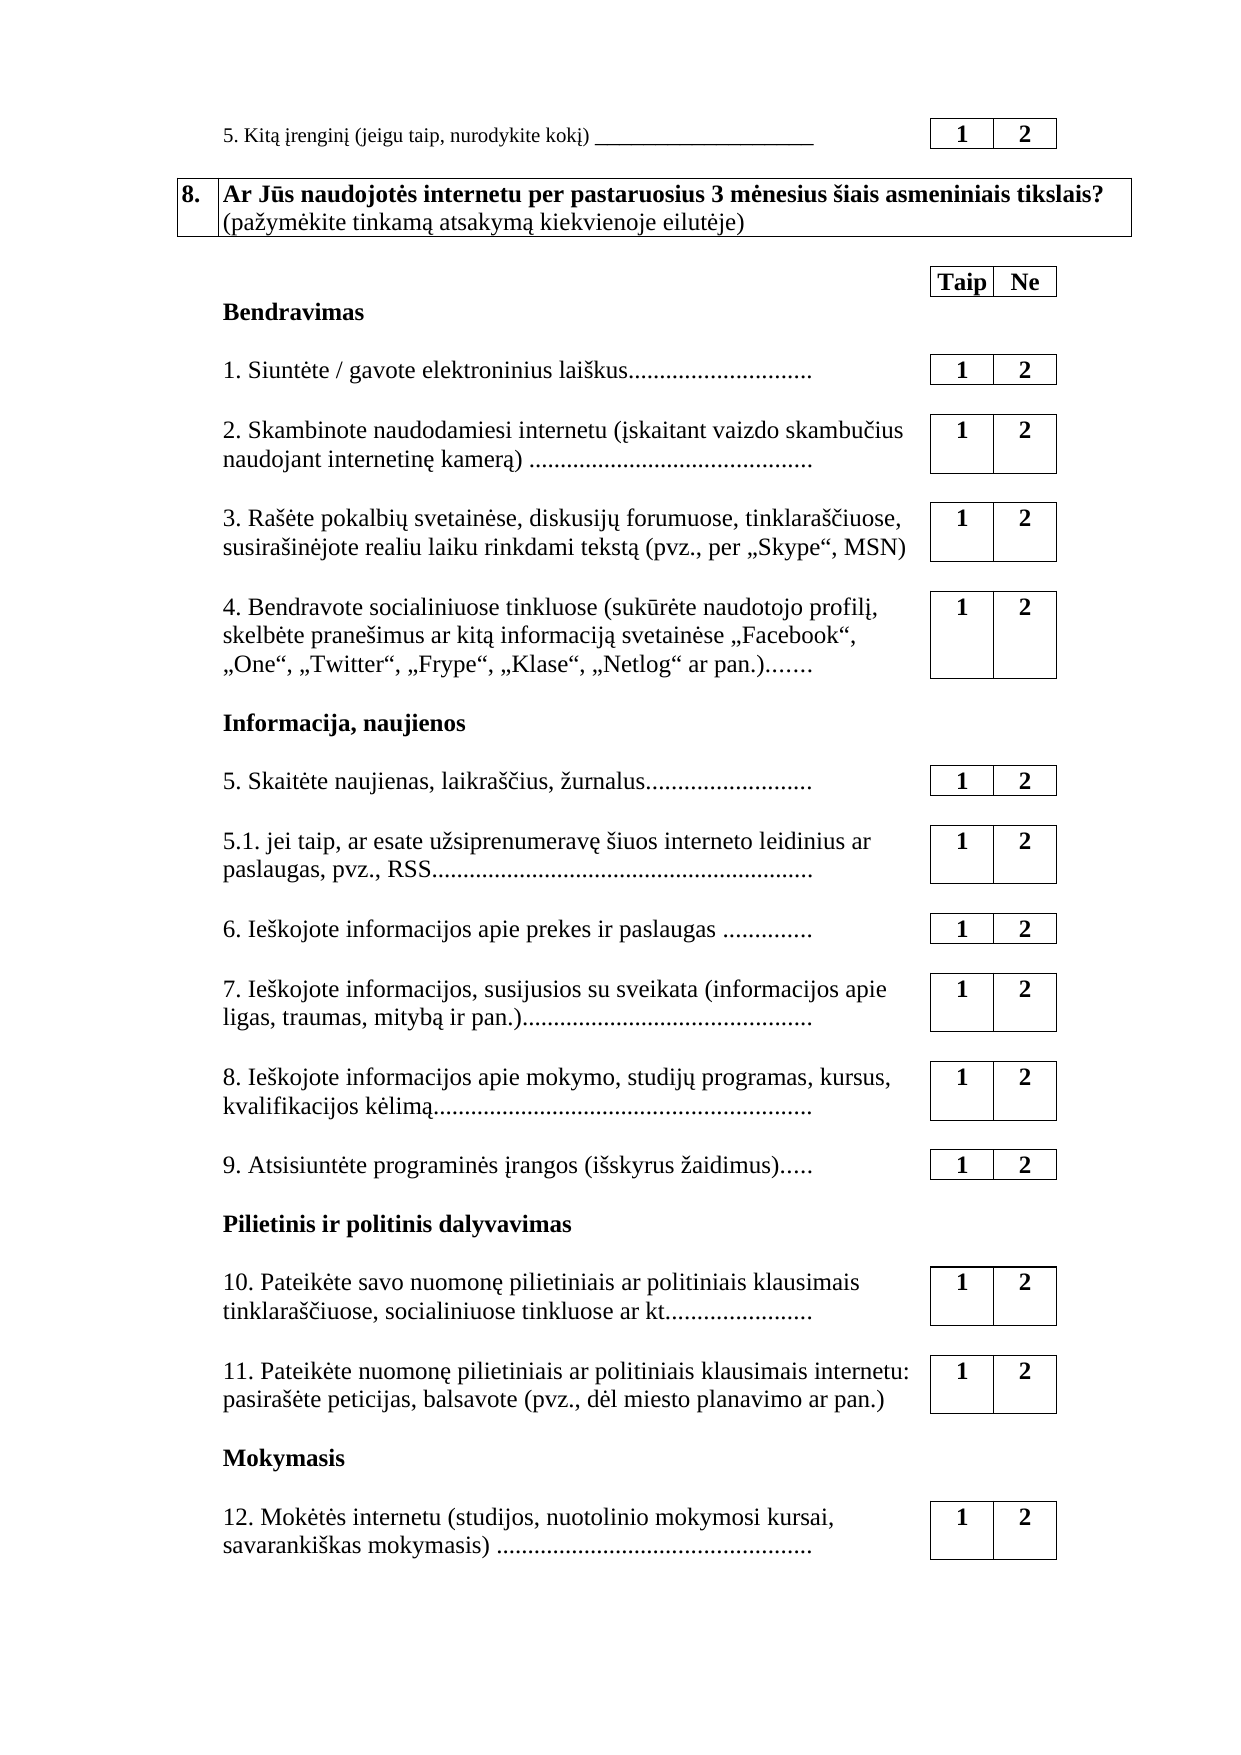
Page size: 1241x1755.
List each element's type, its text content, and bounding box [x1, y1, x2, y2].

table_cell [1056, 326, 1131, 354]
table_cell [777, 326, 1056, 354]
table_cell [1056, 561, 1131, 591]
table_cell [177, 1443, 218, 1472]
table_cell [219, 1120, 931, 1149]
table_cell [177, 414, 218, 472]
table_cell 5.1. jei taip, ar esate užsiprenumeravę šiuos interneto leidinius ar paslaugas, pvz., RSS [219, 825, 930, 883]
table_cell [219, 326, 498, 354]
table_cell 1. Siuntėte / gavote elektroninius laiškus [219, 354, 930, 384]
table_cell 2 [994, 1502, 1056, 1559]
table_cell [1056, 708, 1131, 736]
table_cell [177, 266, 218, 296]
table_cell [1057, 825, 1131, 883]
table_cell [993, 1414, 1056, 1443]
table_cell 2 [994, 1268, 1056, 1325]
table_cell [993, 1472, 1056, 1501]
table_cell [1057, 1061, 1131, 1119]
table_cell [993, 1326, 1056, 1355]
table_cell [993, 679, 1056, 708]
table_cell [1056, 1325, 1131, 1355]
table_cell [1057, 1501, 1131, 1559]
table_cell [177, 561, 218, 591]
table_cell [993, 1238, 1056, 1266]
table_cell [931, 796, 993, 825]
table_cell [931, 1209, 993, 1238]
table_cell [993, 1180, 1056, 1209]
table_cell 2 [994, 415, 1056, 472]
table_cell [1056, 795, 1131, 825]
table_cell [219, 1413, 931, 1443]
table_cell [1056, 1179, 1131, 1209]
table_cell [1056, 1120, 1131, 1149]
table_cell [219, 795, 931, 825]
table_cell 10. Pateikėte savo nuomonę pilietiniais ar politiniais klausimais tinklaraščiuose, socialiniuose tinkluose ar kt. [219, 1266, 930, 1325]
table_cell [1057, 1149, 1131, 1179]
table_cell [993, 1560, 1056, 1589]
table_cell 1 [931, 1356, 993, 1413]
table_cell [177, 1238, 218, 1266]
table_cell [993, 884, 1056, 913]
table_cell [177, 883, 218, 913]
table_cell 2 [994, 766, 1056, 795]
table_cell [931, 1180, 993, 1209]
table_cell [1057, 502, 1131, 561]
table_cell [931, 385, 993, 414]
table_cell 8. Ieškojote informacijos apie mokymo, studijų programas, kursus, kvalifikacijos kėlimą [219, 1061, 930, 1119]
table_cell [219, 561, 931, 591]
table_cell [177, 473, 218, 502]
table_cell 2 [994, 1356, 1056, 1413]
table_cell Taip [931, 267, 993, 296]
table_cell [177, 237, 218, 266]
table_cell [177, 1559, 218, 1589]
table_cell [498, 296, 777, 326]
table_cell [1057, 765, 1131, 795]
table_cell 1 [931, 1150, 993, 1179]
table_cell [931, 708, 993, 736]
table_cell [993, 1209, 1056, 1238]
table_cell 1 [931, 119, 993, 148]
table_cell 1 [931, 415, 993, 472]
table_cell [177, 1472, 218, 1501]
table_cell [177, 1266, 218, 1325]
table_cell [993, 1121, 1056, 1149]
table_cell [1057, 913, 1131, 943]
table_cell 2 [994, 974, 1056, 1031]
table_cell [177, 591, 218, 678]
table_cell 5. Kitą įrenginį (jeigu taip, nurodykite kokį) [219, 118, 930, 148]
table_cell [177, 118, 219, 148]
table_header Ar Jūs naudojotės internetu per pastaruosius 3 mėnesius šiais asmeniniais tikslais? (pažymėkite tinkamą atsakymą kiekvienoje eilutėje) [219, 179, 1131, 236]
table_cell 1 [931, 503, 993, 561]
table_cell [219, 1238, 931, 1266]
table_cell [931, 1560, 993, 1589]
table_cell 1 [931, 1502, 993, 1559]
table_cell 6. Ieškojote informacijos apie prekes ir paslaugas [219, 913, 930, 943]
table_cell [177, 973, 218, 1031]
table_cell [777, 296, 1056, 326]
table_cell [1056, 883, 1131, 913]
table_cell 11. Pateikėte nuomonę pilietiniais ar politiniais klausimais internetu: pasirašėte peticijas, balsavote (pvz., dėl miesto planavimo ar pan.) [219, 1355, 930, 1413]
table_cell 3. Rašėte pokalbių svetainėse, diskusijų forumuose, tinklaraščiuose, susirašinėjote realiu laiku rinkdami tekstą (pvz., per „Skype“, MSN) [219, 502, 930, 561]
table_cell 2 [994, 826, 1056, 883]
table_cell [177, 1413, 218, 1443]
table_cell [177, 795, 218, 825]
table_cell [177, 326, 218, 354]
table_cell [1056, 296, 1131, 326]
table_cell [993, 474, 1056, 502]
table_cell [177, 1031, 931, 1061]
table_cell [1057, 591, 1131, 678]
table_cell 2 [994, 1150, 1056, 1179]
table_cell [931, 944, 993, 973]
table_cell 1 [931, 826, 993, 883]
table_cell [177, 678, 218, 708]
table_cell [931, 1414, 993, 1443]
table_cell [931, 474, 993, 502]
table_cell [219, 384, 931, 414]
table_cell [1057, 973, 1131, 1031]
table_cell [1056, 736, 1131, 765]
table_cell 4. Bendravote socialiniuose tinkluose (sukūrėte naudotojo profilį, skelbėte pranešimus ar kitą informaciją svetainėse „Facebook“, „One“, „Twitter“, „Frype“, „Klase“, „Netlog“ ar pan.) [219, 591, 930, 678]
table_cell [1056, 1031, 1131, 1061]
table_cell [931, 1121, 993, 1149]
table_cell [993, 1443, 1056, 1472]
table_cell [1056, 1443, 1131, 1472]
table_cell 1 [931, 914, 993, 943]
table_cell 9. Atsisiuntėte programinės įrangos (išskyrus žaidimus) [219, 1149, 930, 1179]
table_cell 1 [931, 355, 993, 384]
table_cell 2 [994, 119, 1056, 148]
table_cell [177, 1149, 218, 1179]
table_cell [177, 913, 218, 943]
table_cell [931, 562, 993, 591]
table_cell [219, 1559, 931, 1589]
table_cell [931, 679, 993, 708]
table_cell [177, 943, 218, 973]
table_cell [993, 385, 1056, 414]
table_cell [177, 1120, 218, 1149]
table_cell [1057, 1266, 1131, 1325]
table_cell 2 [994, 355, 1056, 384]
table_cell Bendravimas [219, 296, 498, 326]
table_cell [498, 326, 777, 354]
table_cell 1 [931, 1268, 993, 1325]
table_cell [993, 237, 1056, 266]
table_cell [931, 1238, 993, 1266]
table_cell 1 [931, 1062, 993, 1119]
table_cell [931, 1032, 993, 1061]
table_cell [177, 1355, 218, 1413]
table_cell [177, 502, 218, 561]
table_cell 2 [994, 592, 1056, 678]
table_cell [931, 237, 993, 266]
table_cell [993, 708, 1056, 736]
table_cell [219, 1179, 931, 1209]
table_cell [1056, 943, 1131, 973]
table_cell Pilietinis ir politinis dalyvavimas [219, 1209, 931, 1238]
table_cell [1056, 1472, 1131, 1501]
table_cell [1056, 678, 1131, 708]
table_cell 2 [994, 914, 1056, 943]
table_cell [1056, 1209, 1131, 1238]
table_cell [993, 562, 1056, 591]
table_cell [177, 1325, 218, 1355]
table_cell 1 [931, 592, 993, 678]
table_cell [993, 1032, 1056, 1061]
table_cell [177, 825, 218, 883]
table_cell [931, 1326, 993, 1355]
table_cell [1057, 414, 1131, 472]
table_header 8. [178, 179, 218, 236]
table_cell [177, 384, 218, 414]
table_cell [177, 708, 218, 736]
table_cell [931, 1472, 993, 1501]
table_cell [1056, 473, 1131, 502]
table_cell 5. Skaitėte naujienas, laikraščius, žurnalus [219, 765, 930, 795]
table_cell [219, 678, 931, 708]
table_cell [931, 736, 993, 765]
table_cell [219, 736, 931, 765]
table_cell [1057, 118, 1131, 148]
table_cell Mokymasis [219, 1443, 931, 1472]
table_cell [177, 765, 218, 795]
table_cell [177, 736, 218, 765]
table_cell [1057, 354, 1131, 384]
table_cell [1056, 1413, 1131, 1443]
table_cell [993, 796, 1056, 825]
table_cell 7. Ieškojote informacijos, susijusios su sveikata (informacijos apie ligas, traumas, mitybą ir pan.) [219, 973, 930, 1031]
table_cell [1056, 384, 1131, 414]
table_cell [219, 266, 930, 296]
table_cell [219, 883, 931, 913]
table_cell [931, 1443, 993, 1472]
table_cell [177, 1179, 218, 1209]
table_cell [219, 1472, 931, 1501]
table_cell Informacija, naujienos [219, 708, 931, 736]
table_cell 12. Mokėtės internetu (studijos, nuotolinio mokymosi kursai, savarankiškas mokymasis) [219, 1501, 930, 1559]
table_cell [177, 1501, 218, 1559]
table_cell [1056, 1559, 1131, 1589]
table_cell [219, 943, 931, 973]
table_cell [1056, 237, 1131, 266]
table_cell [177, 1209, 218, 1238]
table_cell [1056, 1238, 1131, 1266]
table_cell [993, 736, 1056, 765]
table_cell [177, 296, 218, 326]
table_cell Ne [994, 267, 1056, 296]
table_cell [1057, 266, 1131, 296]
table_cell [1057, 1355, 1131, 1413]
table_cell [177, 1061, 218, 1119]
table_cell 2. Skambinote naudodamiesi internetu (įskaitant vaizdo skambučius naudojant internetinę kamerą) [219, 414, 930, 472]
table_cell 1 [931, 766, 993, 795]
table_cell 2 [994, 503, 1056, 561]
table_cell [993, 944, 1056, 973]
table_cell 1 [931, 974, 993, 1031]
table_cell [931, 884, 993, 913]
table_cell 2 [994, 1062, 1056, 1119]
table_cell [219, 237, 931, 266]
table_cell [177, 354, 218, 384]
table_cell [219, 1325, 931, 1355]
table_cell [219, 473, 931, 502]
